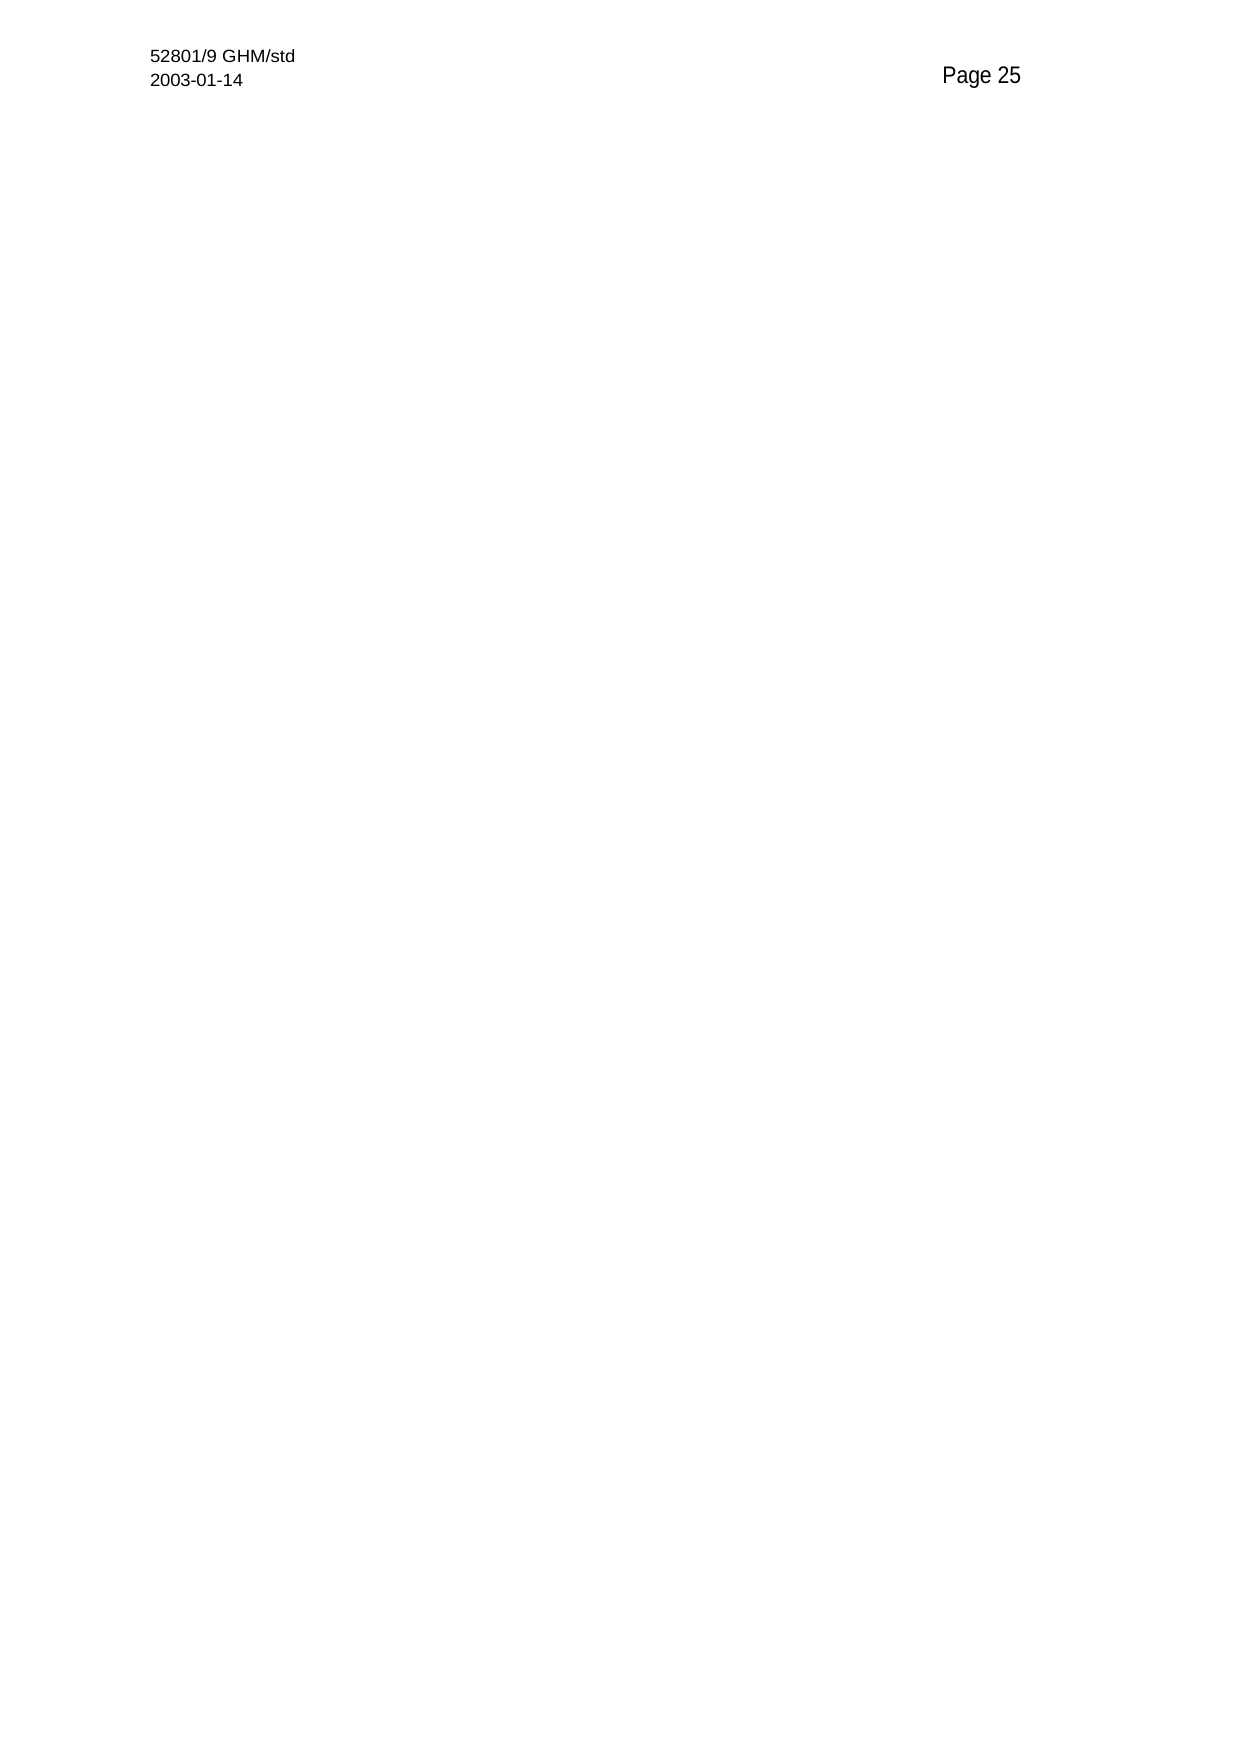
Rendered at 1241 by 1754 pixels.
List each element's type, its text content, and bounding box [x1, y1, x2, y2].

text 52801/9 GHM/std 2003-01-14 [150, 43, 309, 87]
text Page 25 [942, 61, 1027, 88]
